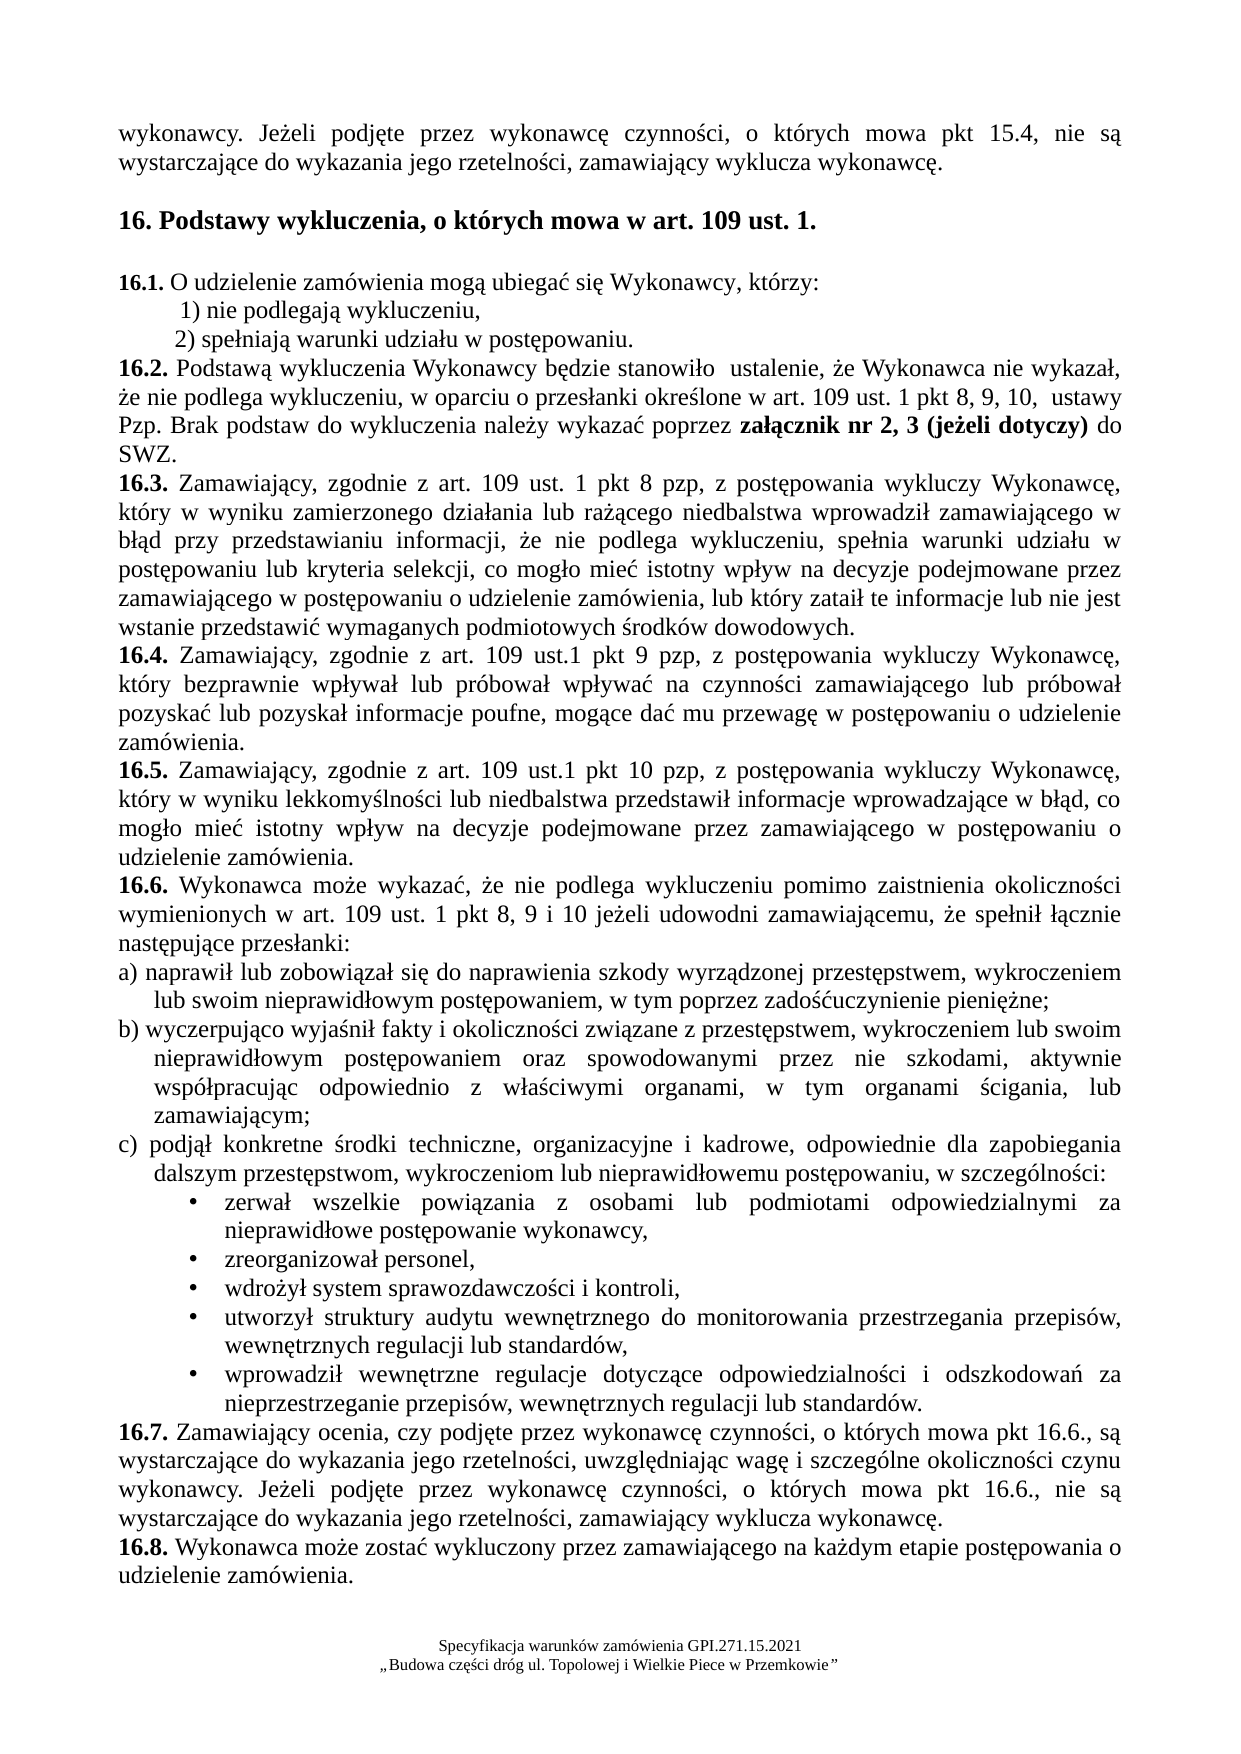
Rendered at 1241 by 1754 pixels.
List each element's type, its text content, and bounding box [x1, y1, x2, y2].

list zreorganizował personel, [189, 1244, 1122, 1273]
list wdrożył system sprawozdawczości i kontroli, [189, 1273, 1122, 1302]
text 16.7. Zamawiający ocenia, czy podjęte przez wykonawcę czynności, o których mowa pkt 16.6., są wystarczające do wykazania jego rzetelności, uwzględniając wagę i szczególne okoliczności czynu wykonawcy. Jeżeli podjęte przez wykonawcę czynności, o których mowa pkt 16.6., nie są wystarczające do wykazania jego rzetelności, zamawiający wyklucza wykonawcę. [118, 1417, 1122, 1532]
text 16.8. Wykonawca może zostać wykluczony przez zamawiającego na każdym etapie postępowania o udzielenie zamówienia. [118, 1532, 1122, 1589]
text 1) nie podlegają wykluczeniu, [142, 295, 1122, 324]
text 16.1. O udzielenie zamówienia mogą ubiegać się Wykonawcy, którzy: [118, 267, 1122, 295]
text c) podjął konkretne środki techniczne, organizacyjne i kadrowe, odpowiednie dla zapobiegania dalszym przestępstwom, wykroczeniom lub nieprawidłowemu postępowaniu, w szczególności: [118, 1129, 1122, 1187]
list utworzył struktury audytu wewnętrznego do monitorowania przestrzegania przepisów, wewnętrznych regulacji lub standardów, [189, 1302, 1122, 1359]
text 16.6. Wykonawca może wykazać, że nie podlega wykluczeniu pomimo zaistnienia okoliczności wymienionych w art. 109 ust. 1 pkt 8, 9 i 10 jeżeli udowodni zamawiającemu, że spełnił łącznie następujące przesłanki: [118, 870, 1122, 957]
text 16.3. Zamawiający, zgodnie z art. 109 ust. 1 pkt 8 pzp, z postępowania wykluczy Wykonawcę, który w wyniku zamierzonego działania lub rażącego niedbalstwa wprowadził zamawiającego w błąd przy przedstawianiu informacji, że nie podlega wykluczeniu, spełnia warunki udziału w postępowaniu lub kryteria selekcji, co mogło mieć istotny wpływ na decyzje podejmowane przez zamawiającego w postępowaniu o udzielenie zamówienia, lub który zataił te informacje lub nie jest wstanie przedstawić wymaganych podmiotowych środków dowodowych. [118, 468, 1122, 640]
text 2) spełniają warunki udziału w postępowaniu. [118, 324, 1122, 353]
text 16.4. Zamawiający, zgodnie z art. 109 ust.1 pkt 9 pzp, z postępowania wykluczy Wykonawcę, który bezprawnie wpływał lub próbował wpływać na czynności zamawiającego lub próbował pozyskać lub pozyskał informacje poufne, mogące dać mu przewagę w postępowaniu o udzielenie zamówienia. [118, 640, 1122, 755]
text wykonawcy. Jeżeli podjęte przez wykonawcę czynności, o których mowa pkt 15.4, nie są wystarczające do wykazania jego rzetelności, zamawiający wyklucza wykonawcę. [118, 118, 1122, 176]
list zerwał wszelkie powiązania z osobami lub podmiotami odpowiedzialnymi za nieprawidłowe postępowanie wykonawcy, [189, 1187, 1122, 1244]
text a) naprawił lub zobowiązał się do naprawienia szkody wyrządzonej przestępstwem, wykroczeniem lub swoim nieprawidłowym postępowaniem, w tym poprzez zadośćuczynienie pieniężne; [118, 957, 1122, 1014]
text 16. Podstawy wykluczenia, o których mowa w art. 109 ust. 1. [118, 204, 1122, 236]
text 16.2. Podstawą wykluczenia Wykonawcy będzie stanowiło ustalenie, że Wykonawca nie wykazał, że nie podlega wykluczeniu, w oparciu o przesłanki określone w art. 109 ust. 1 pkt 8, 9, 10, ustawy Pzp. Brak podstaw do wykluczenia należy wykazać poprzez załącznik nr 2, 3 (jeżeli dotyczy) do SWZ. [118, 353, 1122, 468]
list wprowadził wewnętrzne regulacje dotyczące odpowiedzialności i odszkodowań za nieprzestrzeganie przepisów, wewnętrznych regulacji lub standardów. [189, 1359, 1122, 1417]
text b) wyczerpująco wyjaśnił fakty i okoliczności związane z przestępstwem, wykroczeniem lub swoim nieprawidłowym postępowaniem oraz spowodowanymi przez nie szkodami, aktywnie współpracując odpowiednio z właściwymi organami, w tym organami ścigania, lub zamawiającym; [118, 1014, 1122, 1129]
text 16.5. Zamawiający, zgodnie z art. 109 ust.1 pkt 10 pzp, z postępowania wykluczy Wykonawcę, który w wyniku lekkomyślności lub niedbalstwa przedstawił informacje wprowadzające w błąd, co mogło mieć istotny wpływ na decyzje podejmowane przez zamawiającego w postępowaniu o udzielenie zamówienia. [118, 755, 1122, 870]
